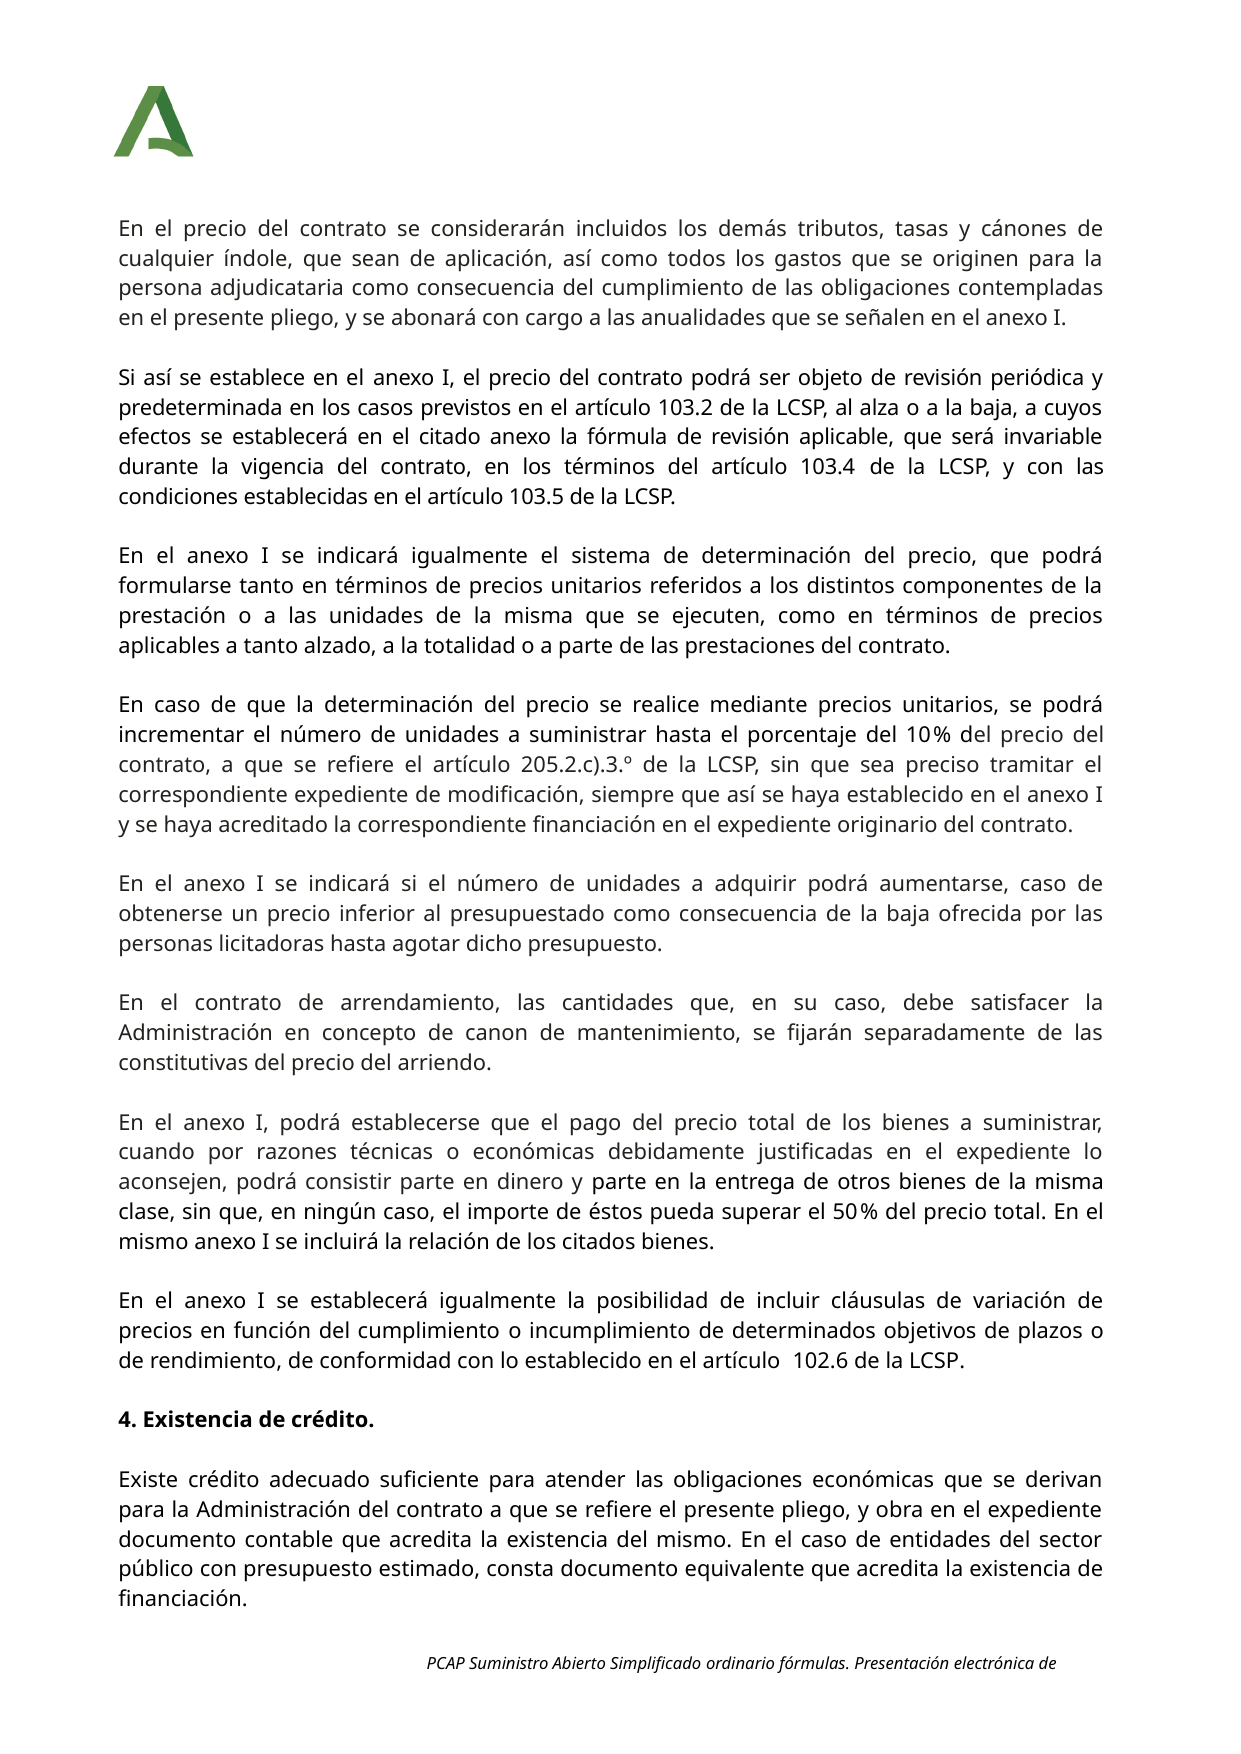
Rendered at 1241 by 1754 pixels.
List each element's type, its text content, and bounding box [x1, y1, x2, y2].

text Existe crédito adecuado suficiente para atender las obligaciones económicas que se derivan para la Administración del contrato a que se refiere el presente pliego, y obra en el expediente documento contable que acredita la existencia del mismo. En el caso de entidades del sector público con presupuesto estimado, consta documento equivalente que acredita la existencia de financiación. [118, 1464, 1104, 1613]
text En el anexo I se indicará si el número de unidades a adquirir podrá aumentarse, caso de obtenerse un precio inferior al presupuestado como consecuencia de la baja ofrecida por las personas licitadoras hasta agotar dicho presupuesto. [118, 868, 1104, 957]
picture [109, 81, 198, 161]
text En el anexo I, podrá establecerse que el pago del precio total de los bienes a suministrar, cuando por razones técnicas o económicas debidamente justificadas en el expediente lo aconsejen, podrá consistir parte en dinero y parte en la entrega de otros bienes de la misma clase, sin que, en ningún caso, el importe de éstos pueda superar el 50% del precio total. En el mismo anexo I se incluirá la relación de los citados bienes. [118, 1106, 1104, 1255]
text Si así se establece en el anexo I, el precio del contrato podrá ser objeto de revisión periódica y predeterminada en los casos previstos en el artículo 103.2 de la LCSP, al alza o a la baja, a cuyos efectos se establecerá en el citado anexo la fórmula de revisión aplicable, que será invariable durante la vigencia del contrato, en los términos del artículo 103.4 de la LCSP, y con las condiciones establecidas en el artículo 103.5 de la LCSP. [118, 362, 1104, 511]
text En el precio del contrato se considerarán incluidos los demás tributos, tasas y cánones de cualquier índole, que sean de aplicación, así como todos los gastos que se originen para la persona adjudicataria como consecuencia del cumplimiento de las obligaciones contempladas en el presente pliego, y se abonará con cargo a las anualidades que se señalen en el anexo I. [118, 213, 1104, 332]
text En el anexo I se establecerá igualmente la posibilidad de incluir cláusulas de variación de precios en función del cumplimiento o incumplimiento de determinados objetivos de plazos o de rendimiento, de conformidad con lo establecido en el artículo 102.6 de la LCSP. [118, 1285, 1104, 1374]
text En caso de que la determinación del precio se realice mediante precios unitarios, se podrá incrementar el número de unidades a suministrar hasta el porcentaje del 10% del precio del contrato, a que se refiere el artículo 205.2.c).3.º de la LCSP, sin que sea preciso tramitar el correspondiente expediente de modificación, siempre que así se haya establecido en el anexo I y se haya acreditado la correspondiente financiación en el expediente originario del contrato. [118, 689, 1104, 838]
text En el anexo I se indicará igualmente el sistema de determinación del precio, que podrá formularse tanto en términos de precios unitarios referidos a los distintos componentes de la prestación o a las unidades de la misma que se ejecuten, como en términos de precios aplicables a tanto alzado, a la totalidad o a parte de las prestaciones del contrato. [118, 540, 1104, 659]
text En el contrato de arrendamiento, las cantidades que, en su caso, debe satisfacer la Administración en concepto de canon de mantenimiento, se fijarán separadamente de las constitutivas del precio del arriendo. [118, 987, 1104, 1077]
text 4. Existencia de crédito. [118, 1404, 1104, 1434]
